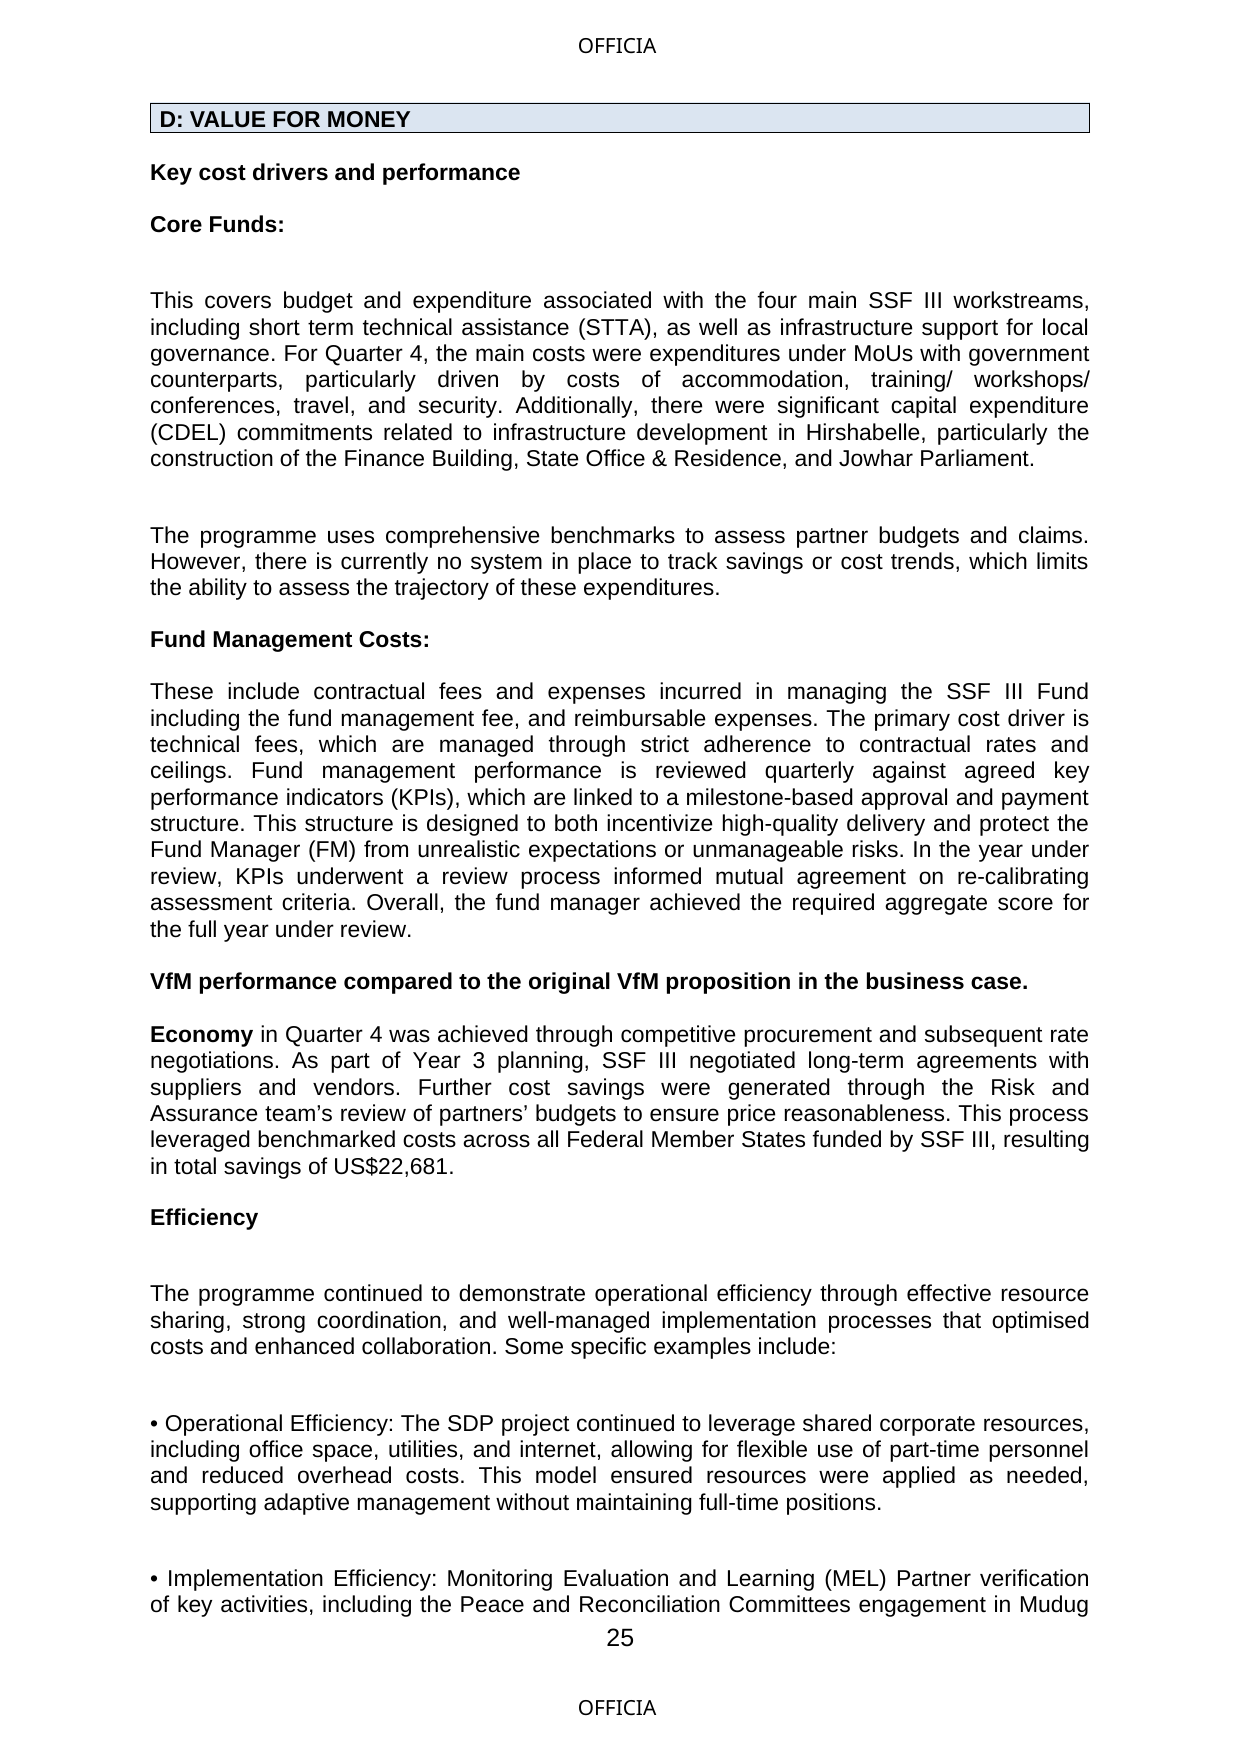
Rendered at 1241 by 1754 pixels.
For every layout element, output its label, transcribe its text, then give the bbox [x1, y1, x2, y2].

text These include contractual fees and expenses incurred in managing the SSF III Fund including the fund management fee, and reimbursable expenses. The primary cost driver is technical fees, which are managed through strict adherence to contractual rates and ceilings. Fund management performance is reviewed quarterly against agreed key performance indicators (KPIs), which are linked to a milestone-based approval and payment structure. This structure is designed to both incentivize high-quality delivery and protect the Fund Manager (FM) from unrealistic expectations or unmanageable risks. In the year under review, KPIs underwent a review process informed mutual agreement on re-calibrating assessment criteria. Overall, the fund manager achieved the required aggregate score for the full year under review. [150, 678, 1090, 942]
subtitle D: VALUE FOR MONEY [151, 104, 1089, 132]
text • Operational Efficiency: The SDP project continued to leverage shared corporate resources, including office space, utilities, and internet, allowing for flexible use of part-time personnel and reduced overhead costs. This model ensured resources were applied as needed, supporting adaptive management without maintaining full-time positions. [150, 1409, 1090, 1515]
text Fund Management Costs: [150, 626, 1090, 652]
text Core Funds: [150, 211, 1090, 237]
text The programme continued to demonstrate operational efficiency through effective resource sharing, strong coordination, and well-managed implementation processes that optimised costs and enhanced collaboration. Some specific examples include: [150, 1280, 1090, 1359]
text This covers budget and expenditure associated with the four main SSF III workstreams, including short term technical assistance (STTA), as well as infrastructure support for local governance. For Quarter 4, the main costs were expenditures under MoUs with government counterparts, particularly driven by costs of accommodation, training/ workshops/ conferences, travel, and security. Additionally, there were significant capital expenditure (CDEL) commitments related to infrastructure development in Hirshabelle, particularly the construction of the Finance Building, State Office & Residence, and Jowhar Parliament. [150, 287, 1090, 472]
text Key cost drivers and performance [150, 159, 1090, 186]
text The programme uses comprehensive benchmarks to assess partner budgets and claims. However, there is currently no system in place to track savings or cost trends, which limits the ability to assess the trajectory of these expenditures. [150, 522, 1090, 601]
text Efficiency [150, 1204, 1090, 1230]
text VfM performance compared to the original VfM proposition in the business case. [150, 968, 1090, 994]
text Economy in Quarter 4 was achieved through competitive procurement and subsequent rate negotiations. As part of Year 3 planning, SSF III negotiated long-term agreements with suppliers and vendors. Further cost savings were generated through the Risk and Assurance team’s review of partners’ budgets to ensure price reasonableness. This process leveraged benchmarked costs across all Federal Member States funded by SSF III, resulting in total savings of US$22,681. [150, 1021, 1090, 1179]
text • Implementation Efficiency: Monitoring Evaluation and Learning (MEL) Partner verification of key activities, including the Peace and Reconciliation Committees engagement in Mudug [150, 1565, 1090, 1618]
